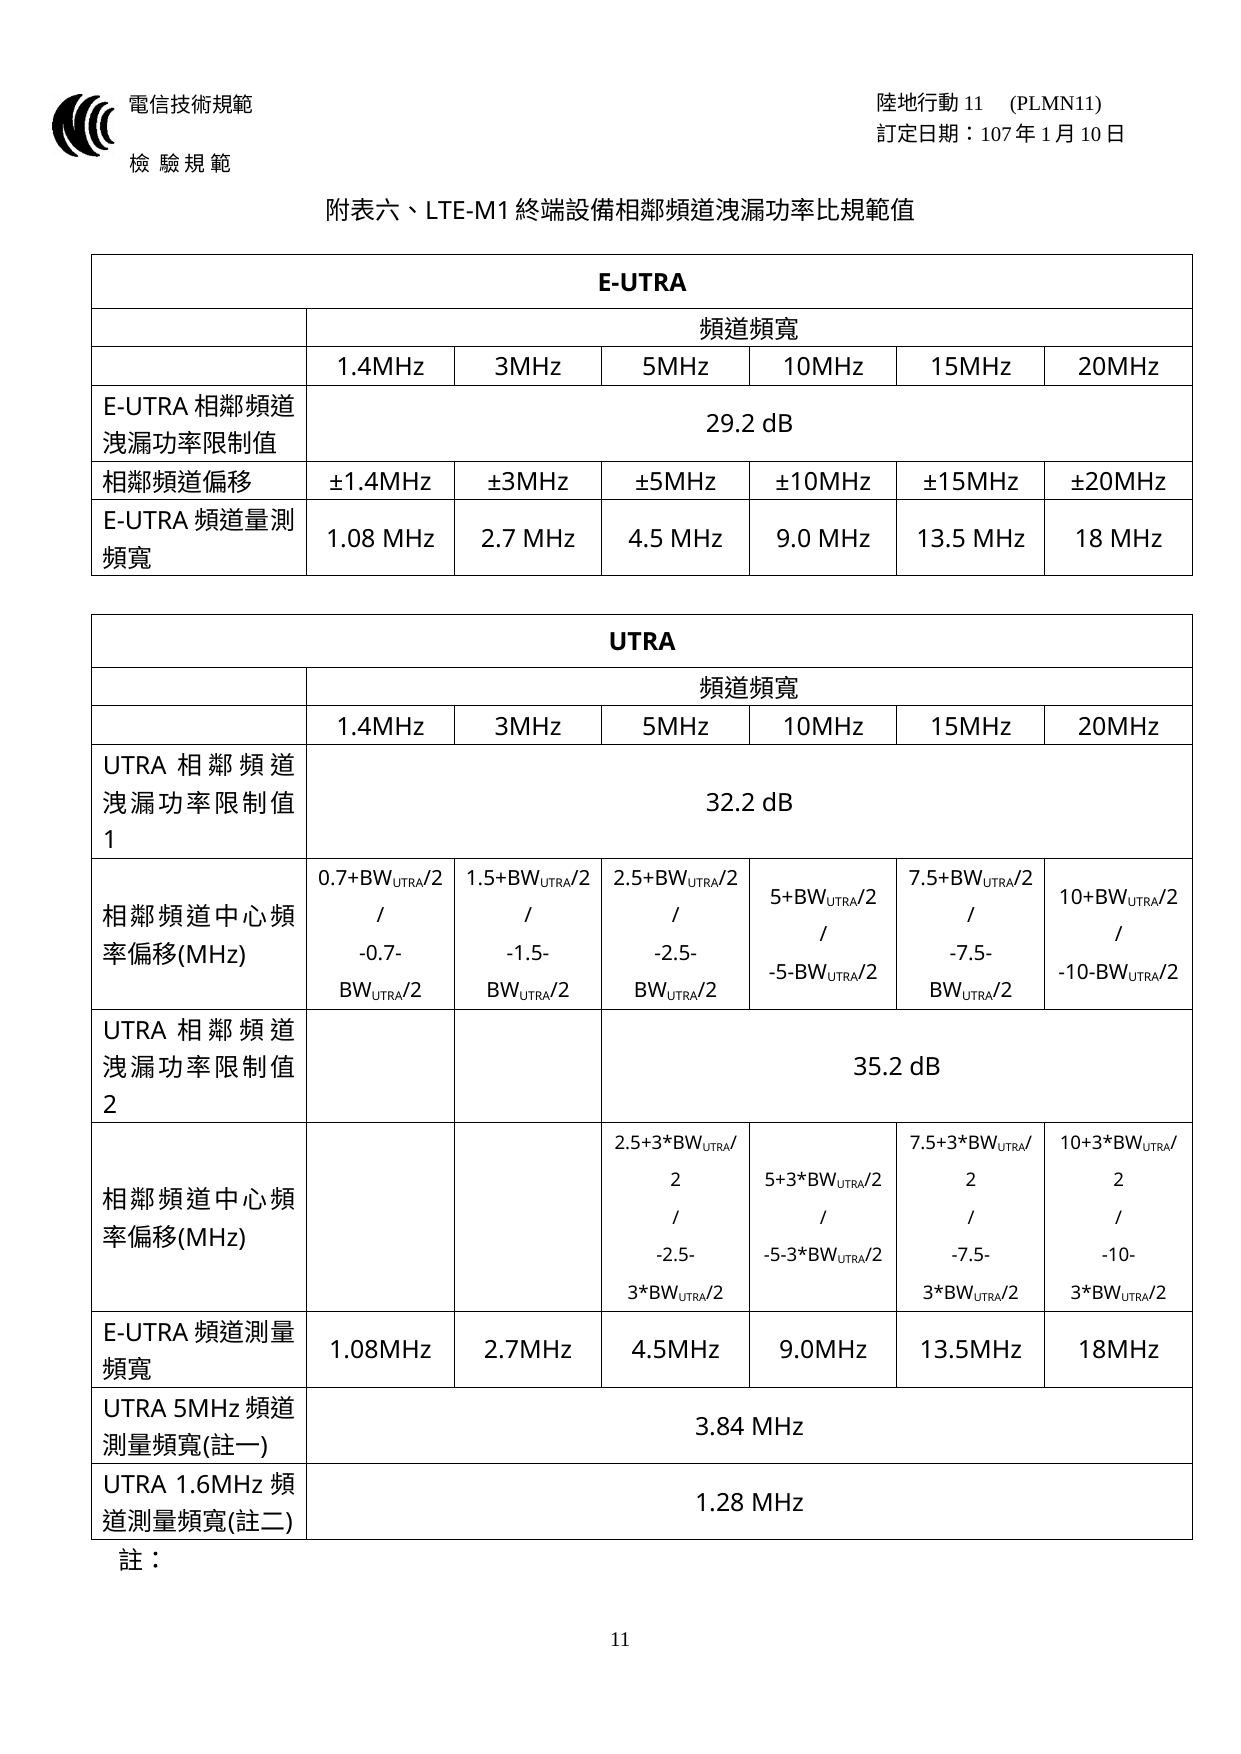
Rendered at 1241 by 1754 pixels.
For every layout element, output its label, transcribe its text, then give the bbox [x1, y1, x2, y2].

table_cell [455, 1123, 601, 1311]
text 附表六、LTE-M1終端設備相鄰頻道洩漏功率比規範值 [118, 189, 1122, 227]
table_cell 5MHz [602, 347, 749, 384]
table_cell UTRA 5MHz頻道測量頻寬(註一) [92, 1388, 306, 1463]
table_cell [92, 668, 306, 705]
table_cell 5+BWUTRA/2 / -5-BWUTRA/2 [750, 859, 896, 1008]
table_cell ±3MHz [455, 462, 601, 499]
table_cell 頻道頻寬 [307, 309, 1192, 346]
table_cell 20MHz [1045, 347, 1192, 384]
table_cell 1.08MHz [307, 1312, 454, 1387]
table_cell 5+3*BWUTRA/2 / -5-3*BWUTRA/2 [750, 1123, 896, 1311]
table_cell UTRA相鄰頻道洩漏功率限制值1 [92, 745, 306, 857]
table_cell 1.08 MHz [307, 500, 454, 575]
table_cell 1.5+BWUTRA/2 / -1.5-BWUTRA/2 [455, 859, 601, 1008]
table_header UTRA [92, 615, 1192, 667]
table_cell 1.4MHz [307, 706, 454, 744]
table_cell ±15MHz [897, 462, 1044, 499]
table_cell 29.2 dB [307, 386, 1192, 461]
table_cell 頻道頻寬 [307, 668, 1192, 705]
table_cell 10MHz [750, 347, 896, 384]
table_cell E-UTRA頻道測量頻寬 [92, 1312, 306, 1387]
table_cell 10+3*BWUTRA/2 / -10-3*BWUTRA/2 [1045, 1123, 1192, 1311]
table_cell ±5MHz [602, 462, 749, 499]
table_cell 9.0MHz [750, 1312, 896, 1387]
table_header E-UTRA [92, 255, 1192, 307]
table_cell [92, 309, 306, 346]
table_cell 13.5 MHz [897, 500, 1044, 575]
table_cell 0.7+BWUTRA/2 / -0.7-BWUTRA/2 [307, 859, 454, 1008]
table_cell 15MHz [897, 706, 1044, 744]
table_cell 35.2 dB [602, 1010, 1192, 1122]
table_cell 2.7MHz [455, 1312, 601, 1387]
table_cell 9.0 MHz [750, 500, 896, 575]
table_cell [307, 1010, 454, 1122]
table_cell 5MHz [602, 706, 749, 744]
table_cell 10+BWUTRA/2 / -10-BWUTRA/2 [1045, 859, 1192, 1008]
table_cell 4.5 MHz [602, 500, 749, 575]
table_cell UTRA相鄰頻道洩漏功率限制值2 [92, 1010, 306, 1122]
table_cell ±1.4MHz [307, 462, 454, 499]
table_cell E-UTRA相鄰頻道洩漏功率限制值 [92, 386, 306, 461]
table_cell 1.4MHz [307, 347, 454, 384]
table_cell UTRA 1.6MHz頻道測量頻寬(註二) [92, 1464, 306, 1539]
text 註： [118, 1540, 1122, 1577]
table_cell 2.5+BWUTRA/2 / -2.5-BWUTRA/2 [602, 859, 749, 1008]
table_cell 相鄰頻道中心頻率偏移(MHz) [92, 1123, 306, 1311]
table_cell 4.5MHz [602, 1312, 749, 1387]
table_cell 3MHz [455, 706, 601, 744]
table_cell [92, 706, 306, 744]
table_cell E-UTRA頻道量測頻寬 [92, 500, 306, 575]
table_cell 10MHz [750, 706, 896, 744]
table_cell ±20MHz [1045, 462, 1192, 499]
table_cell 1.28 MHz [307, 1464, 1192, 1539]
table_cell 18MHz [1045, 1312, 1192, 1387]
table_cell ±10MHz [750, 462, 896, 499]
table_cell 3MHz [455, 347, 601, 384]
table_cell 7.5+BWUTRA/2 / -7.5-BWUTRA/2 [897, 859, 1044, 1008]
table_cell 2.5+3*BWUTRA/2 / -2.5-3*BWUTRA/2 [602, 1123, 749, 1311]
table_cell 3.84 MHz [307, 1388, 1192, 1463]
table_cell [307, 1123, 454, 1311]
table_cell 20MHz [1045, 706, 1192, 744]
table_cell 7.5+3*BWUTRA/2 / -7.5-3*BWUTRA/2 [897, 1123, 1044, 1311]
table_cell [92, 347, 306, 384]
table_cell 18 MHz [1045, 500, 1192, 575]
table_cell 15MHz [897, 347, 1044, 384]
table_cell 相鄰頻道中心頻率偏移(MHz) [92, 859, 306, 1008]
table_cell 2.7 MHz [455, 500, 601, 575]
table_cell 相鄰頻道偏移 [92, 462, 306, 499]
table_cell [455, 1010, 601, 1122]
table_cell 13.5MHz [897, 1312, 1044, 1387]
table_cell 32.2 dB [307, 745, 1192, 857]
